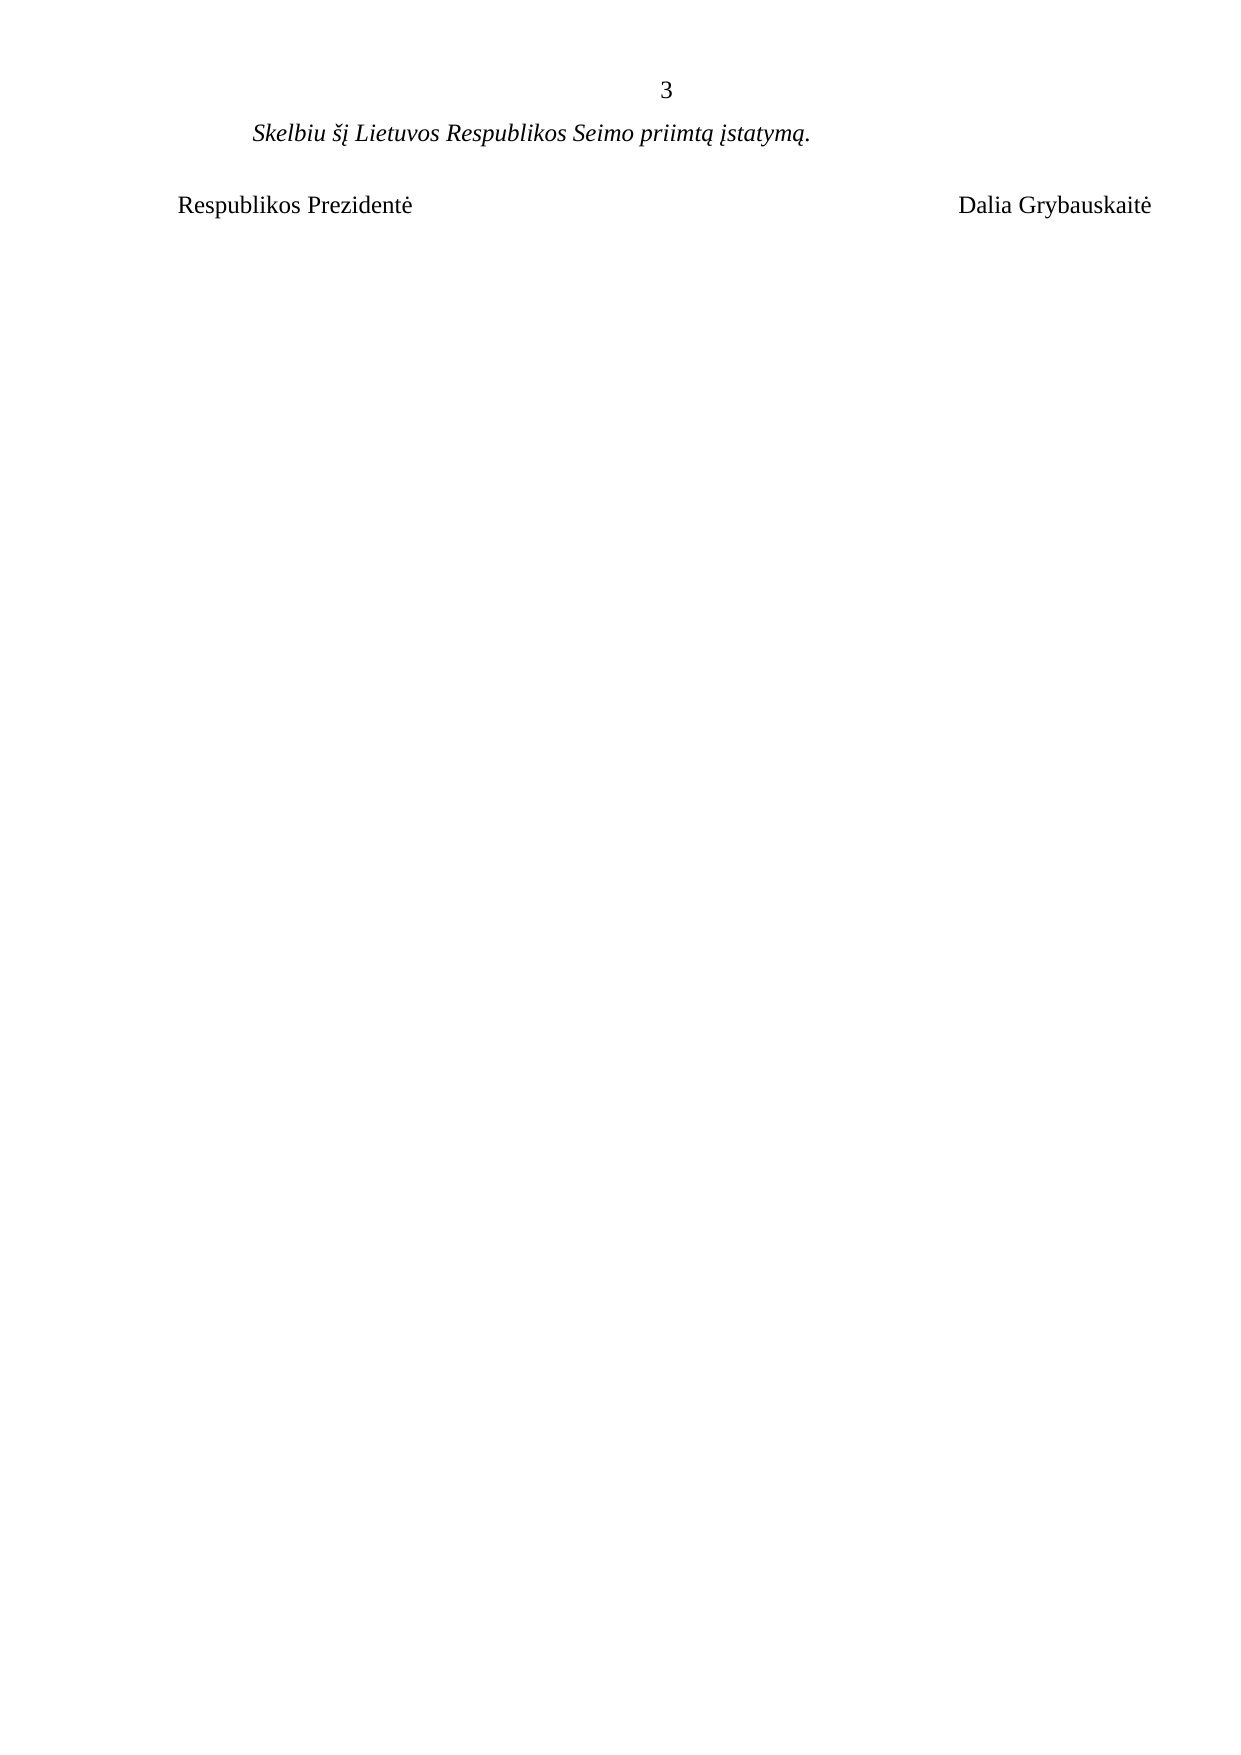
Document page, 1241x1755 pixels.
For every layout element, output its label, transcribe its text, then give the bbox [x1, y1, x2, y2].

text Skelbiu šį Lietuvos Respublikos Seimo priimtą įstatymą. [177, 118, 1152, 147]
text Respublikos Prezidentė Dalia Grybauskaitė [177, 190, 1152, 219]
